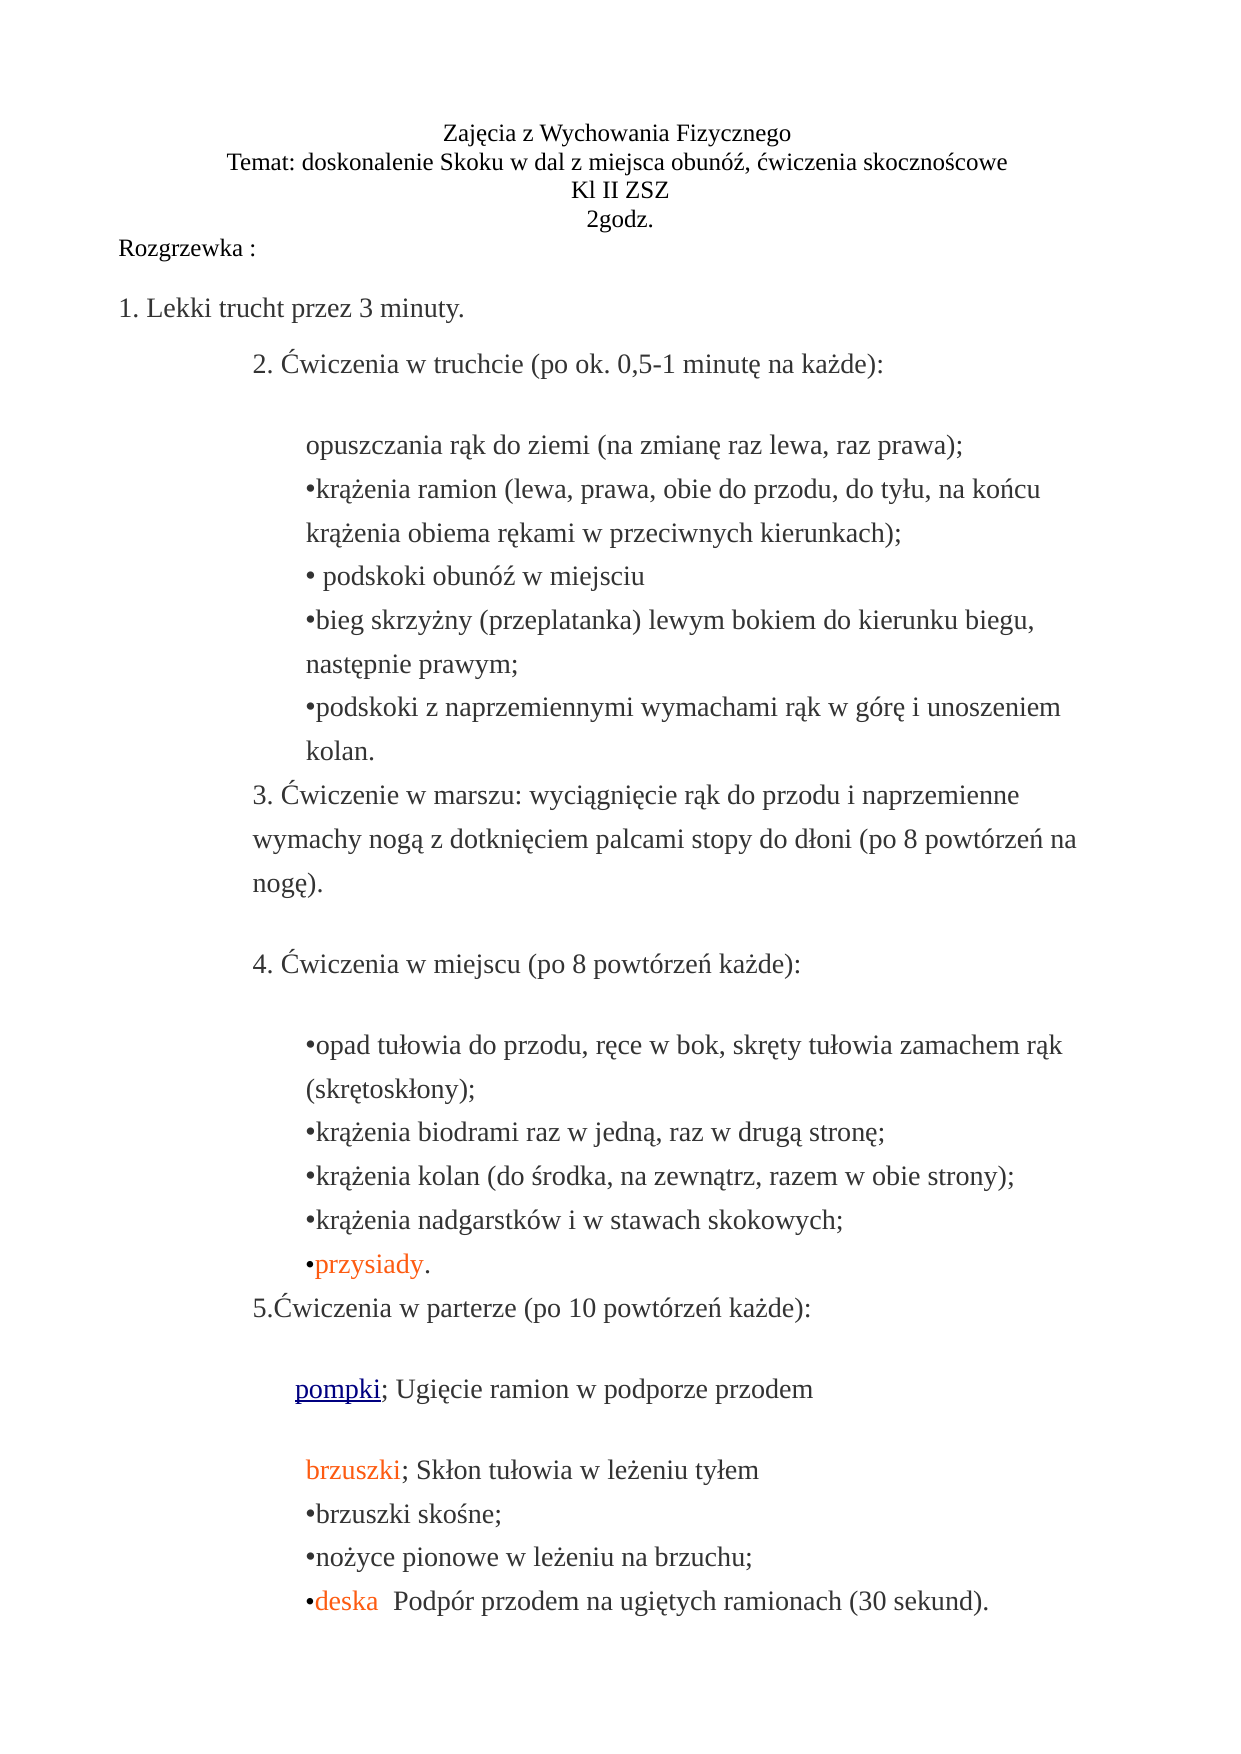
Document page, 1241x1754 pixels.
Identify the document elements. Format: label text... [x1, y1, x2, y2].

list brzuszki; Skłon tułowia w leżeniu tyłem [118, 1442, 1122, 1486]
text 2. Ćwiczenia w truchcie (po ok. 0,5-1 minutę na każde): [252, 336, 1122, 379]
text Zajęcia z Wychowania Fizycznego [118, 118, 1122, 147]
list opuszczania rąk do ziemi (na zmianę raz lewa, raz prawa); [118, 417, 1122, 461]
list krążenia biodrami raz w jedną, raz w drugą stronę; [118, 1104, 1122, 1148]
list podskoki obunóź w miejsciu [118, 548, 1122, 592]
text 1. Lekki trucht przez 3 minuty. [118, 291, 1122, 323]
list opad tułowia do przodu, ręce w bok, skręty tułowia zamachem rąk (skrętoskłony); [118, 1017, 1122, 1104]
list krążenia nadgarstków i w stawach skokowych; [118, 1192, 1122, 1236]
list przysiady. [118, 1236, 1122, 1279]
list podskoki z naprzemiennymi wymachami rąk w górę i unoszeniem kolan. [118, 679, 1122, 767]
list brzuszki skośne; [118, 1486, 1122, 1529]
text Temat: doskonalenie Skoku w dal z miejsca obunóź, ćwiczenia skocznoścowe [118, 147, 1122, 176]
list nożyce pionowe w leżeniu na brzuchu; [118, 1529, 1122, 1573]
text 3. Ćwiczenie w marszu: wyciągnięcie rąk do przodu i naprzemienne wymachy nogą z dotknięciem palcami stopy do dłoni (po 8 powtórzeń na nogę). [252, 767, 1122, 898]
list krążenia kolan (do środka, na zewnątrz, razem w obie strony); [118, 1148, 1122, 1192]
text 2godz. [118, 204, 1122, 233]
text 4. Ćwiczenia w miejscu (po 8 powtórzeń każde): [252, 936, 1122, 979]
list krążenia ramion (lewa, prawa, obie do przodu, do tyłu, na końcu krążenia obiema rękami w przeciwnych kierunkach); [118, 461, 1122, 548]
text Rozgrzewka : [118, 233, 1122, 262]
list bieg skrzyżny (przeplatanka) lewym bokiem do kierunku biegu, następnie prawym; [118, 592, 1122, 679]
list pompki; Ugięcie ramion w podporze przodem [252, 1361, 1122, 1404]
list deska Podpór przodem na ugiętych ramionach (30 sekund). [118, 1573, 1122, 1617]
text Kl II ZSZ [118, 176, 1122, 204]
list 5.Ćwiczenia w parterze (po 10 powtórzeń każde): [252, 1279, 1122, 1323]
